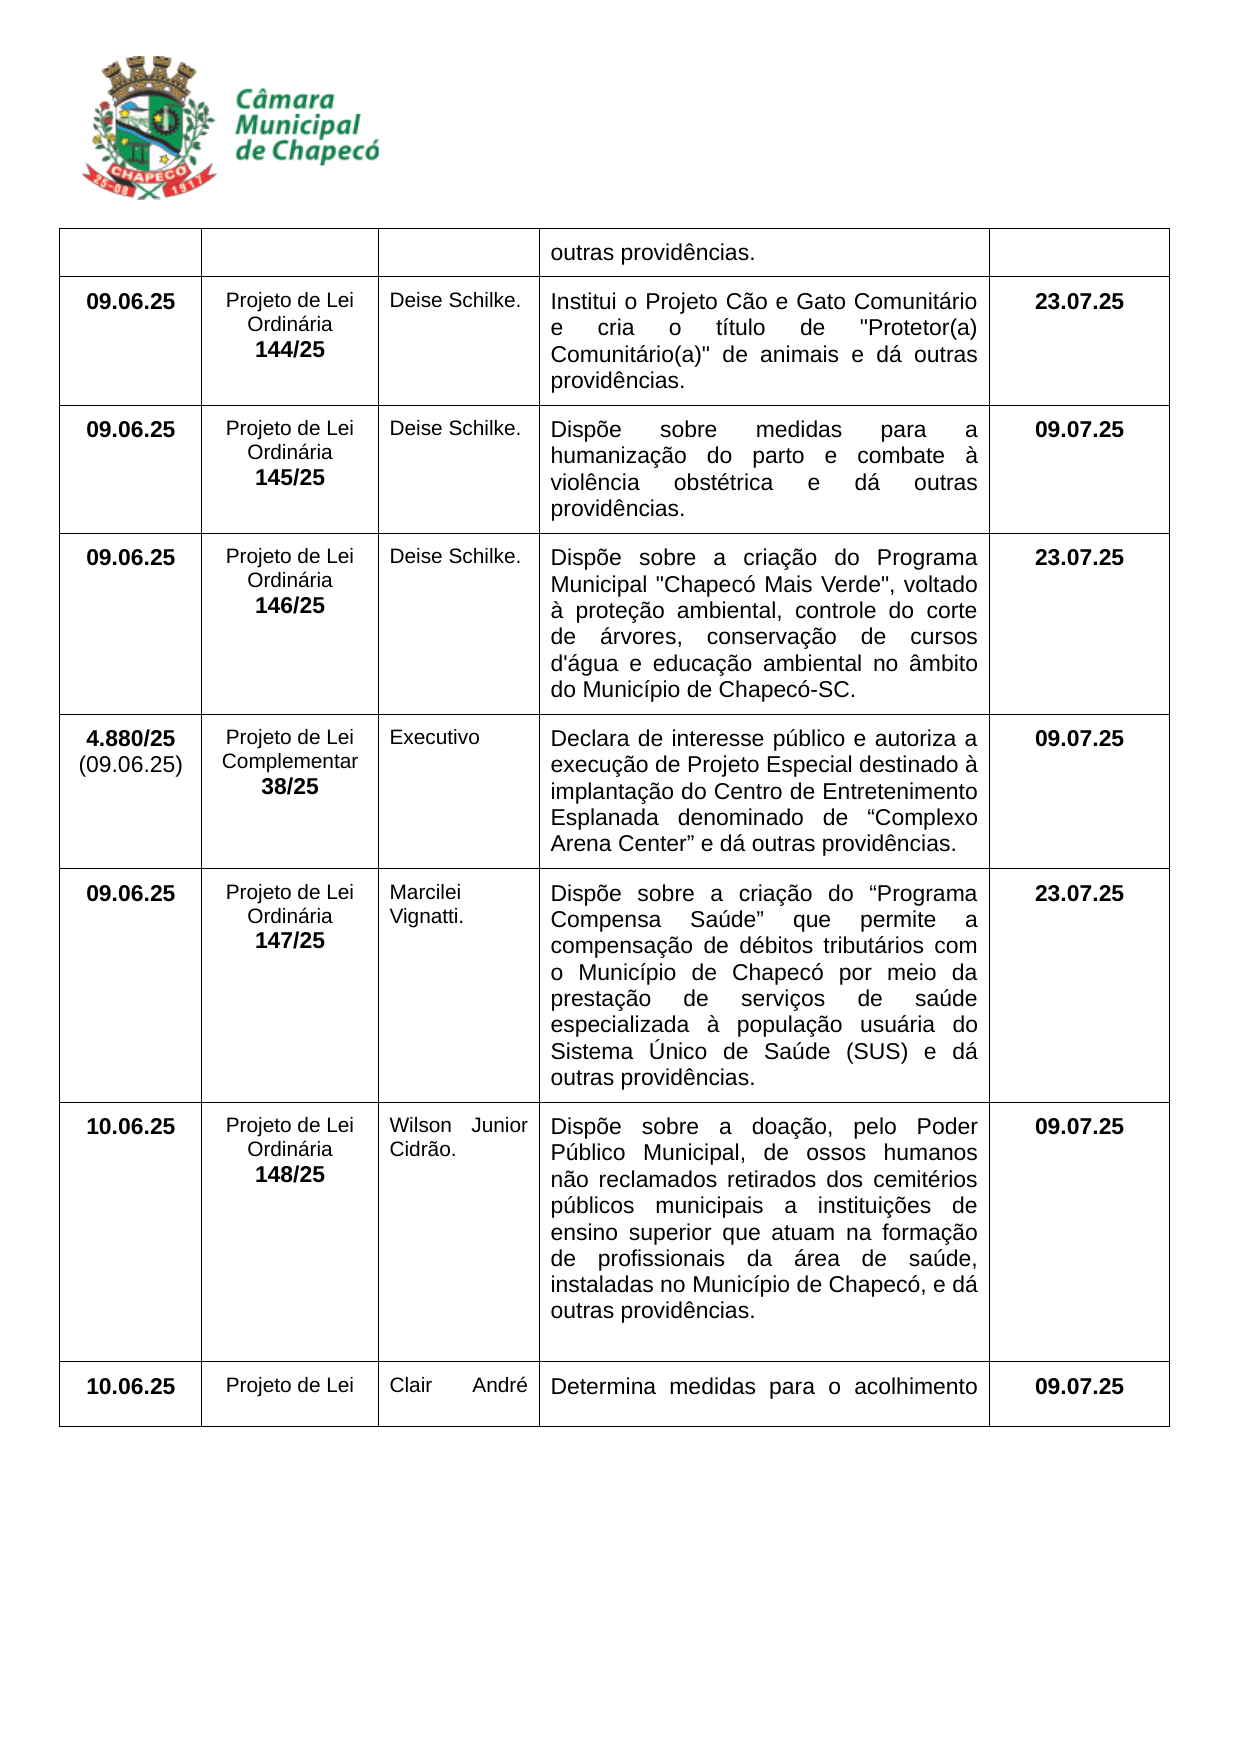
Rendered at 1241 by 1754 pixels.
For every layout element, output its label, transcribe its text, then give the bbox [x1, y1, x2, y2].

table_cell Marcilei Vignatti. [379, 869, 539, 1102]
table_cell 09.07.25 [990, 406, 1169, 533]
table_cell Projeto de Lei Ordinária 144/25 [202, 277, 378, 404]
table_cell Projeto de Lei Ordinária 145/25 [202, 406, 378, 533]
table_cell outras providências. [540, 229, 989, 276]
table_cell 09.06.25 [60, 406, 201, 533]
table_cell Deise Schilke. [379, 406, 539, 533]
table_cell [60, 229, 201, 276]
table_cell 4.880/25 (09.06.25) [60, 715, 201, 868]
table_cell Projeto de Lei Ordinária 146/25 [202, 534, 378, 713]
table_cell 09.07.25 [990, 715, 1169, 868]
table_cell Clair André [379, 1362, 539, 1426]
table_cell Dispõe sobre medidas para a humanização do parto e combate à violência obstétrica e dá outras providências. [540, 406, 989, 533]
table_cell Declara de interesse público e autoriza a execução de Projeto Especial destinado à implantação do Centro de Entretenimento Esplanada denominado de “Complexo Arena Center” e dá outras providências. [540, 715, 989, 868]
table_cell Wilson Junior Cidrão. [379, 1103, 539, 1361]
table_cell [202, 229, 378, 276]
table_cell [990, 229, 1169, 276]
table_cell 23.07.25 [990, 534, 1169, 713]
table_cell Deise Schilke. [379, 277, 539, 404]
table_cell Dispõe sobre a criação do “Programa Compensa Saúde” que permite a compensação de débitos tributários com o Município de Chapecó por meio da prestação de serviços de saúde especializada à população usuária do Sistema Único de Saúde (SUS) e dá outras providências. [540, 869, 989, 1102]
table_cell 09.06.25 [60, 869, 201, 1102]
table_cell 10.06.25 [60, 1362, 201, 1426]
table_cell Projeto de Lei [202, 1362, 378, 1426]
table_cell 23.07.25 [990, 277, 1169, 404]
table_cell Deise Schilke. [379, 534, 539, 713]
table_cell Determina medidas para o acolhimento [540, 1362, 989, 1426]
table_cell 09.06.25 [60, 277, 201, 404]
table_cell Projeto de Lei Ordinária 147/25 [202, 869, 378, 1102]
table_cell Executivo [379, 715, 539, 868]
table_cell 09.07.25 [990, 1103, 1169, 1361]
table_cell Dispõe sobre a criação do Programa Municipal "Chapecó Mais Verde", voltado à proteção ambiental, controle do corte de árvores, conservação de cursos d'água e educação ambiental no âmbito do Município de Chapecó-SC. [540, 534, 989, 713]
table_cell 09.06.25 [60, 534, 201, 713]
table_cell Dispõe sobre a doação, pelo Poder Público Municipal, de ossos humanos não reclamados retirados dos cemitérios públicos municipais a instituições de ensino superior que atuam na formação de profissionais da área de saúde, instaladas no Município de Chapecó, e dá outras providências. [540, 1103, 989, 1361]
table_cell Projeto de Lei Complementar 38/25 [202, 715, 378, 868]
table_cell Institui o Projeto Cão e Gato Comunitário e cria o título de "Protetor(a) Comunitário(a)" de animais e dá outras providências. [540, 277, 989, 404]
table_cell 09.07.25 [990, 1362, 1169, 1426]
table_cell Projeto de Lei Ordinária 148/25 [202, 1103, 378, 1361]
table_cell 23.07.25 [990, 869, 1169, 1102]
table_cell 10.06.25 [60, 1103, 201, 1361]
picture [81, 56, 379, 200]
table_cell [379, 229, 539, 276]
